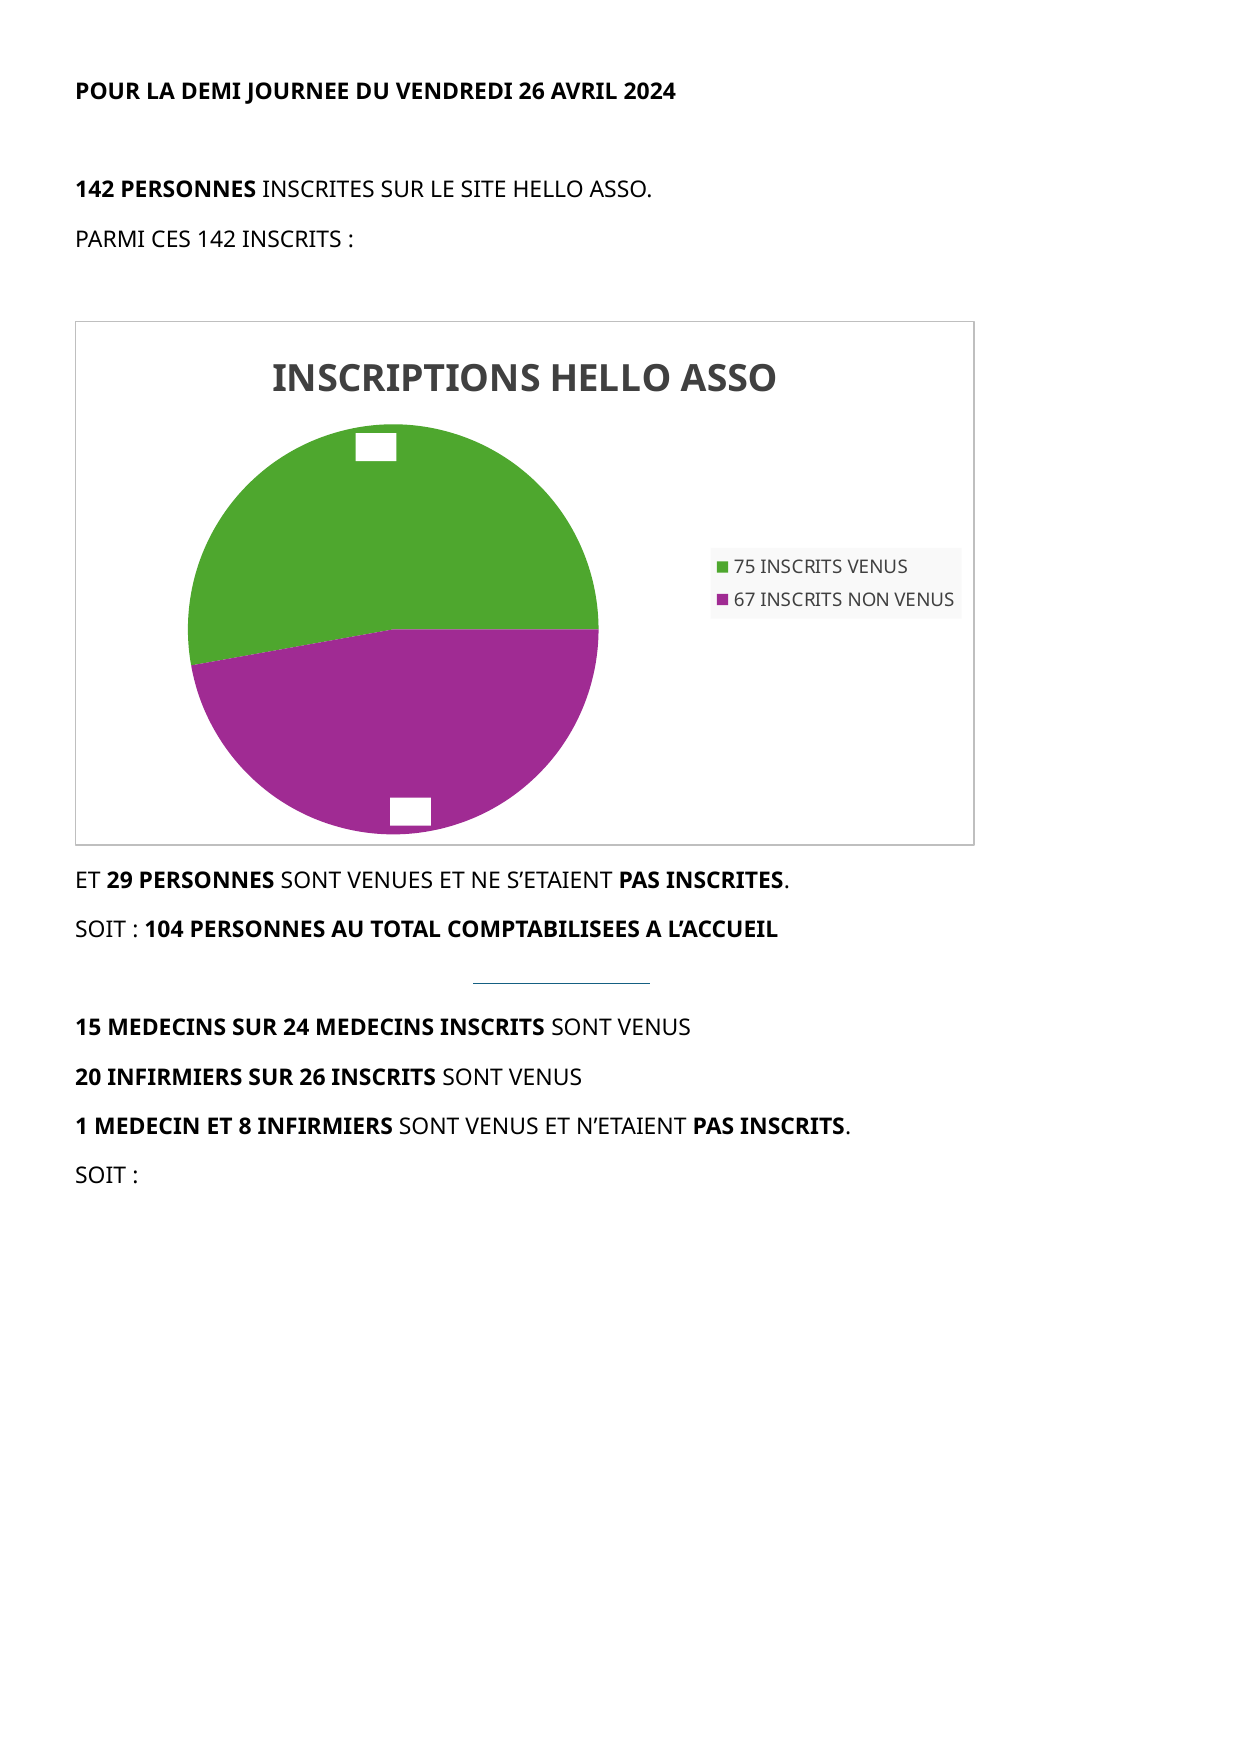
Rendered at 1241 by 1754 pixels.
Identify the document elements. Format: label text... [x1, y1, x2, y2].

text PARMI CES 142 INSCRITS : [75, 222, 1165, 254]
text 15 MEDECINS SUR 24 MEDECINS INSCRITS SONT VENUS [75, 1011, 1165, 1042]
text POUR LA DEMI JOURNEE DU VENDREDI 26 AVRIL 2024 [75, 75, 1165, 106]
text ET 29 PERSONNES SONT VENUES ET NE S’ETAIENT PAS INSCRITES. [75, 864, 1165, 895]
text SOIT : [75, 1159, 1165, 1190]
text 142 PERSONNES INSCRITES SUR LE SITE HELLO ASSO. [75, 173, 1165, 204]
text SOIT : 104 PERSONNES AU TOTAL COMPTABILISEES A L’ACCUEIL [75, 913, 1165, 944]
text 1 MEDECIN ET 8 INFIRMIERS SONT VENUS ET N’ETAIENT PAS INSCRITS. [75, 1109, 1165, 1141]
text 20 INFIRMIERS SUR 26 INSCRITS SONT VENUS [75, 1060, 1165, 1092]
